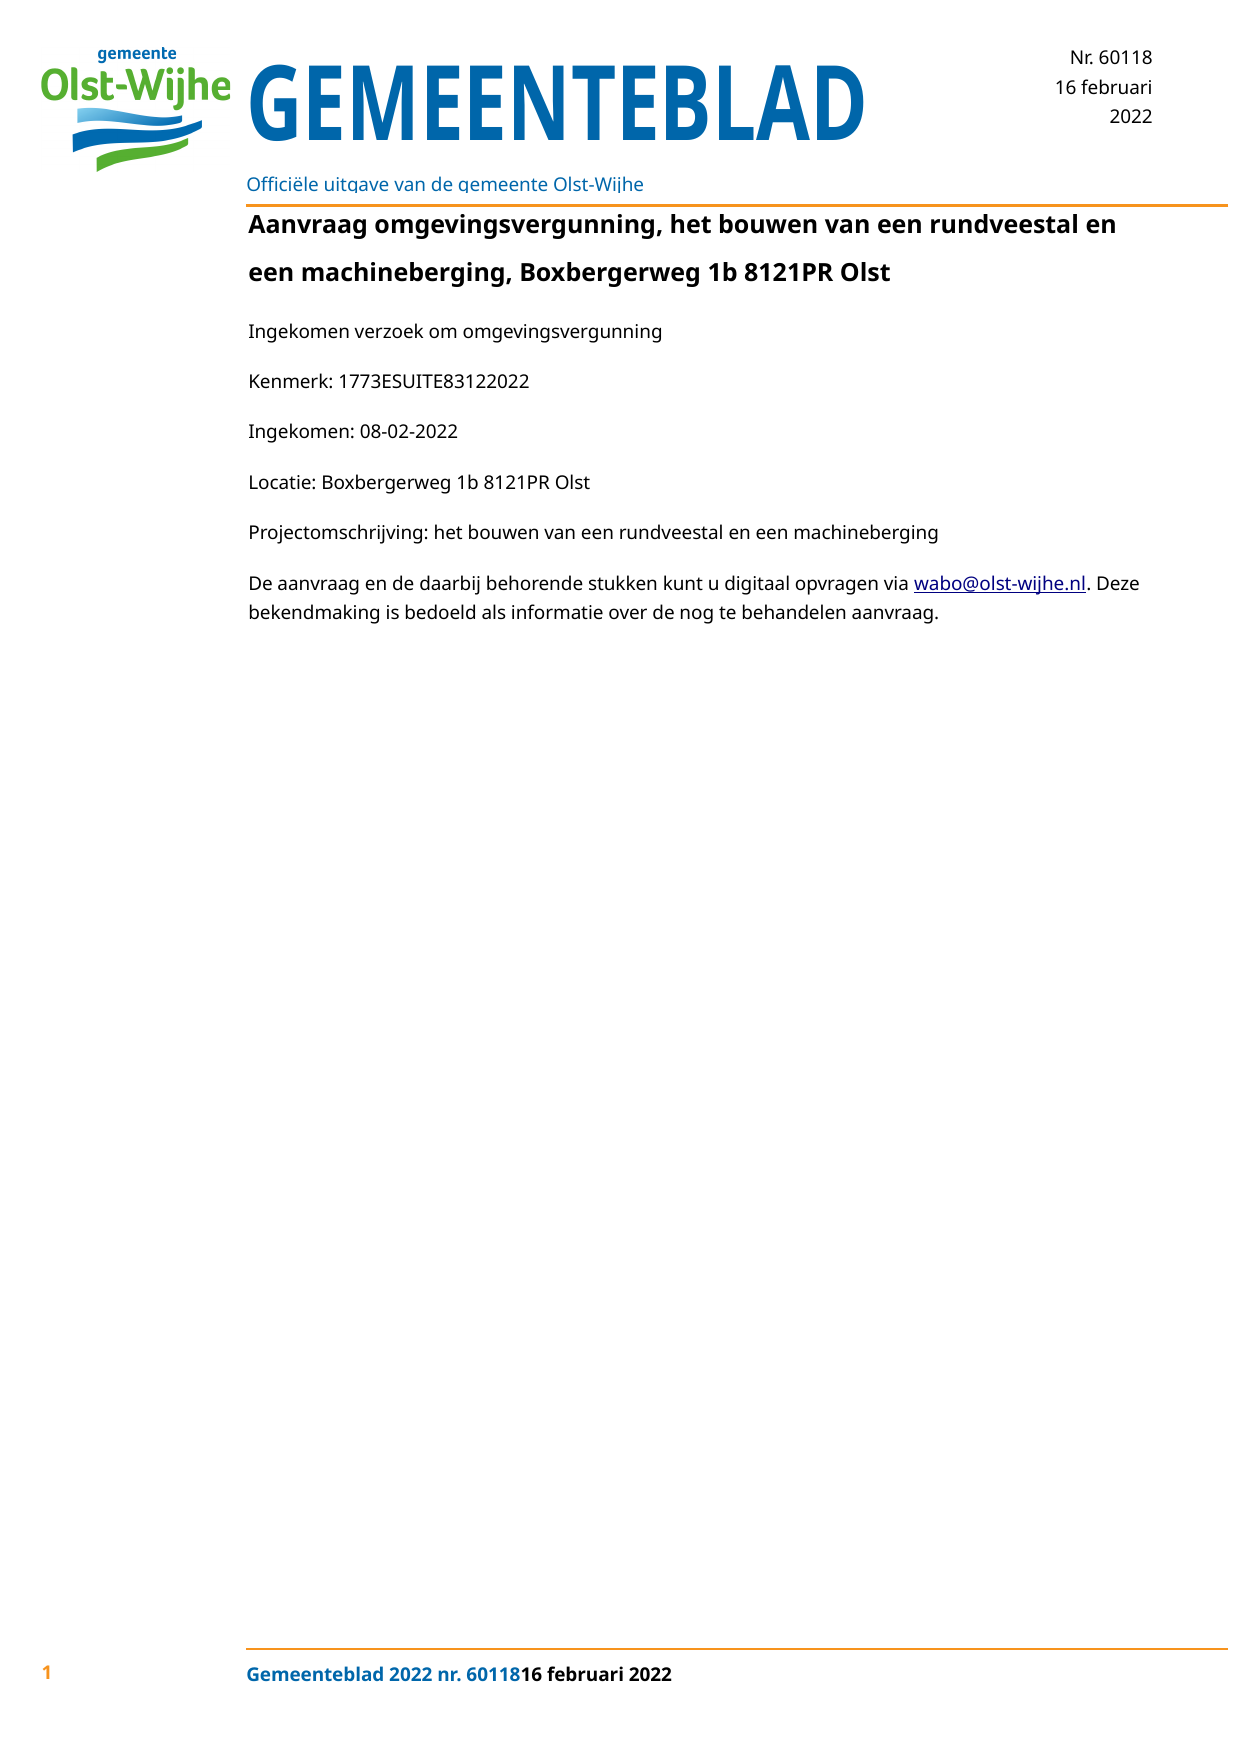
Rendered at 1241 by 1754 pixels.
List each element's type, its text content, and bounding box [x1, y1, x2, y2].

text Ingekomen verzoek om omgevingsvergunning [248, 318, 1152, 344]
text Aanvraag omgevingsvergunning, het bouwen van een rundveestal en een machineberging, Boxbergerweg 1b 8121PR Olst [248, 207, 1152, 288]
text Projectomschrijving: het bouwen van een rundveestal en een machineberging [248, 519, 1152, 545]
picture [41, 47, 231, 172]
text De aanvraag en de daarbij behorende stukken kunt u digitaal opvragen via wabo@olst-wijhe.nl. Deze bekendmaking is bedoeld als informatie over de nog te behandelen aanvraag. [248, 570, 1152, 625]
text Locatie: Boxbergerweg 1b 8121PR Olst [248, 469, 1152, 495]
text Ingekomen: 08-02-2022 [248, 419, 1152, 444]
text Kenmerk: 1773ESUITE83122022 [248, 368, 1152, 394]
